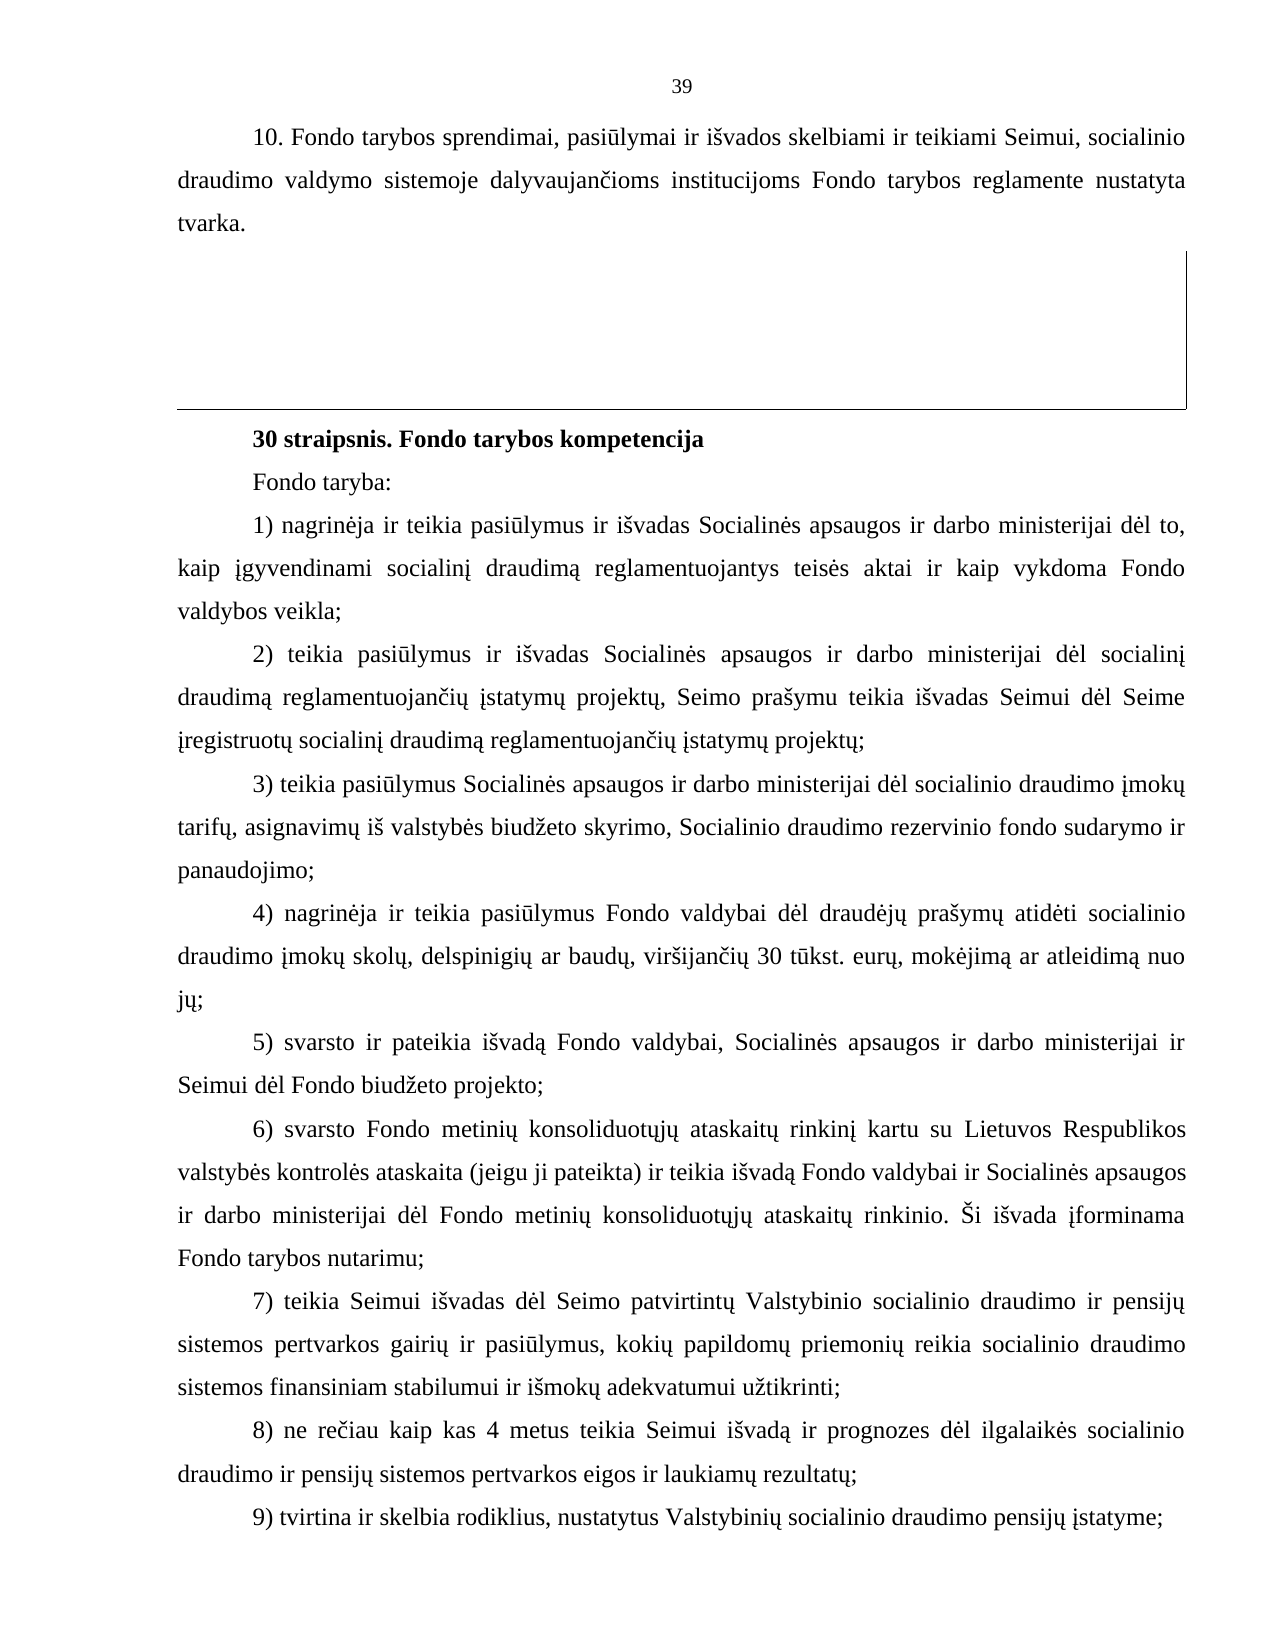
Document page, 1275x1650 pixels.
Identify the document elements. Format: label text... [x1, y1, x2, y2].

text 5) svarsto ir pateikia išvadą Fondo valdybai, Socialinės apsaugos ir darbo ministerijai ir Seimui dėl Fondo biudžeto projekto; [177, 1027, 1186, 1099]
text 30 straipsnis. Fondo tarybos kompetencija [177, 424, 1186, 452]
text 6) svarsto Fondo metinių konsoliduotųjų ataskaitų rinkinį kartu su Lietuvos Respublikos valstybės kontrolės ataskaita (jeigu ji pateikta) ir teikia išvadą Fondo valdybai ir Socialinės apsaugos ir darbo ministerijai dėl Fondo metinių konsoliduotųjų ataskaitų rinkinio. Ši išvada įforminama Fondo tarybos nutarimu; [177, 1114, 1186, 1272]
text 9) tvirtina ir skelbia rodiklius, nustatytus Valstybinių socialinio draudimo pensijų įstatyme; [177, 1502, 1186, 1531]
text Fondo taryba: [177, 467, 1186, 496]
text 8) ne rečiau kaip kas 4 metus teikia Seimui išvadą ir prognozes dėl ilgalaikės socialinio draudimo ir pensijų sistemos pertvarkos eigos ir laukiamų rezultatų; [177, 1416, 1186, 1487]
text 2) teikia pasiūlymus ir išvadas Socialinės apsaugos ir darbo ministerijai dėl socialinį draudimą reglamentuojančių įstatymų projektų, Seimo prašymu teikia išvadas Seimui dėl Seime įregistruotų socialinį draudimą reglamentuojančių įstatymų projektų; [177, 639, 1186, 754]
text 1) nagrinėja ir teikia pasiūlymus ir išvadas Socialinės apsaugos ir darbo ministerijai dėl to, kaip įgyvendinami socialinį draudimą reglamentuojantys teisės aktai ir kaip vykdoma Fondo valdybos veikla; [177, 510, 1186, 625]
text 4) nagrinėja ir teikia pasiūlymus Fondo valdybai dėl draudėjų prašymų atidėti socialinio draudimo įmokų skolų, delspinigių ar baudų, viršijančių 30 tūkst. eurų, mokėjimą ar atleidimą nuo jų; [177, 898, 1186, 1013]
text 3) teikia pasiūlymus Socialinės apsaugos ir darbo ministerijai dėl socialinio draudimo įmokų tarifų, asignavimų iš valstybės biudžeto skyrimo, Socialinio draudimo rezervinio fondo sudarymo ir panaudojimo; [177, 769, 1186, 884]
text 10. Fondo tarybos sprendimai, pasiūlymai ir išvados skelbiami ir teikiami Seimui, socialinio draudimo valdymo sistemoje dalyvaujančioms institucijoms Fondo tarybos reglamente nustatyta tvarka. [177, 122, 1186, 237]
text 7) teikia Seimui išvadas dėl Seimo patvirtintų Valstybinio socialinio draudimo ir pensijų sistemos pertvarkos gairių ir pasiūlymus, kokių papildomų priemonių reikia socialinio draudimo sistemos finansiniam stabilumui ir išmokų adekvatumui užtikrinti; [177, 1286, 1186, 1401]
